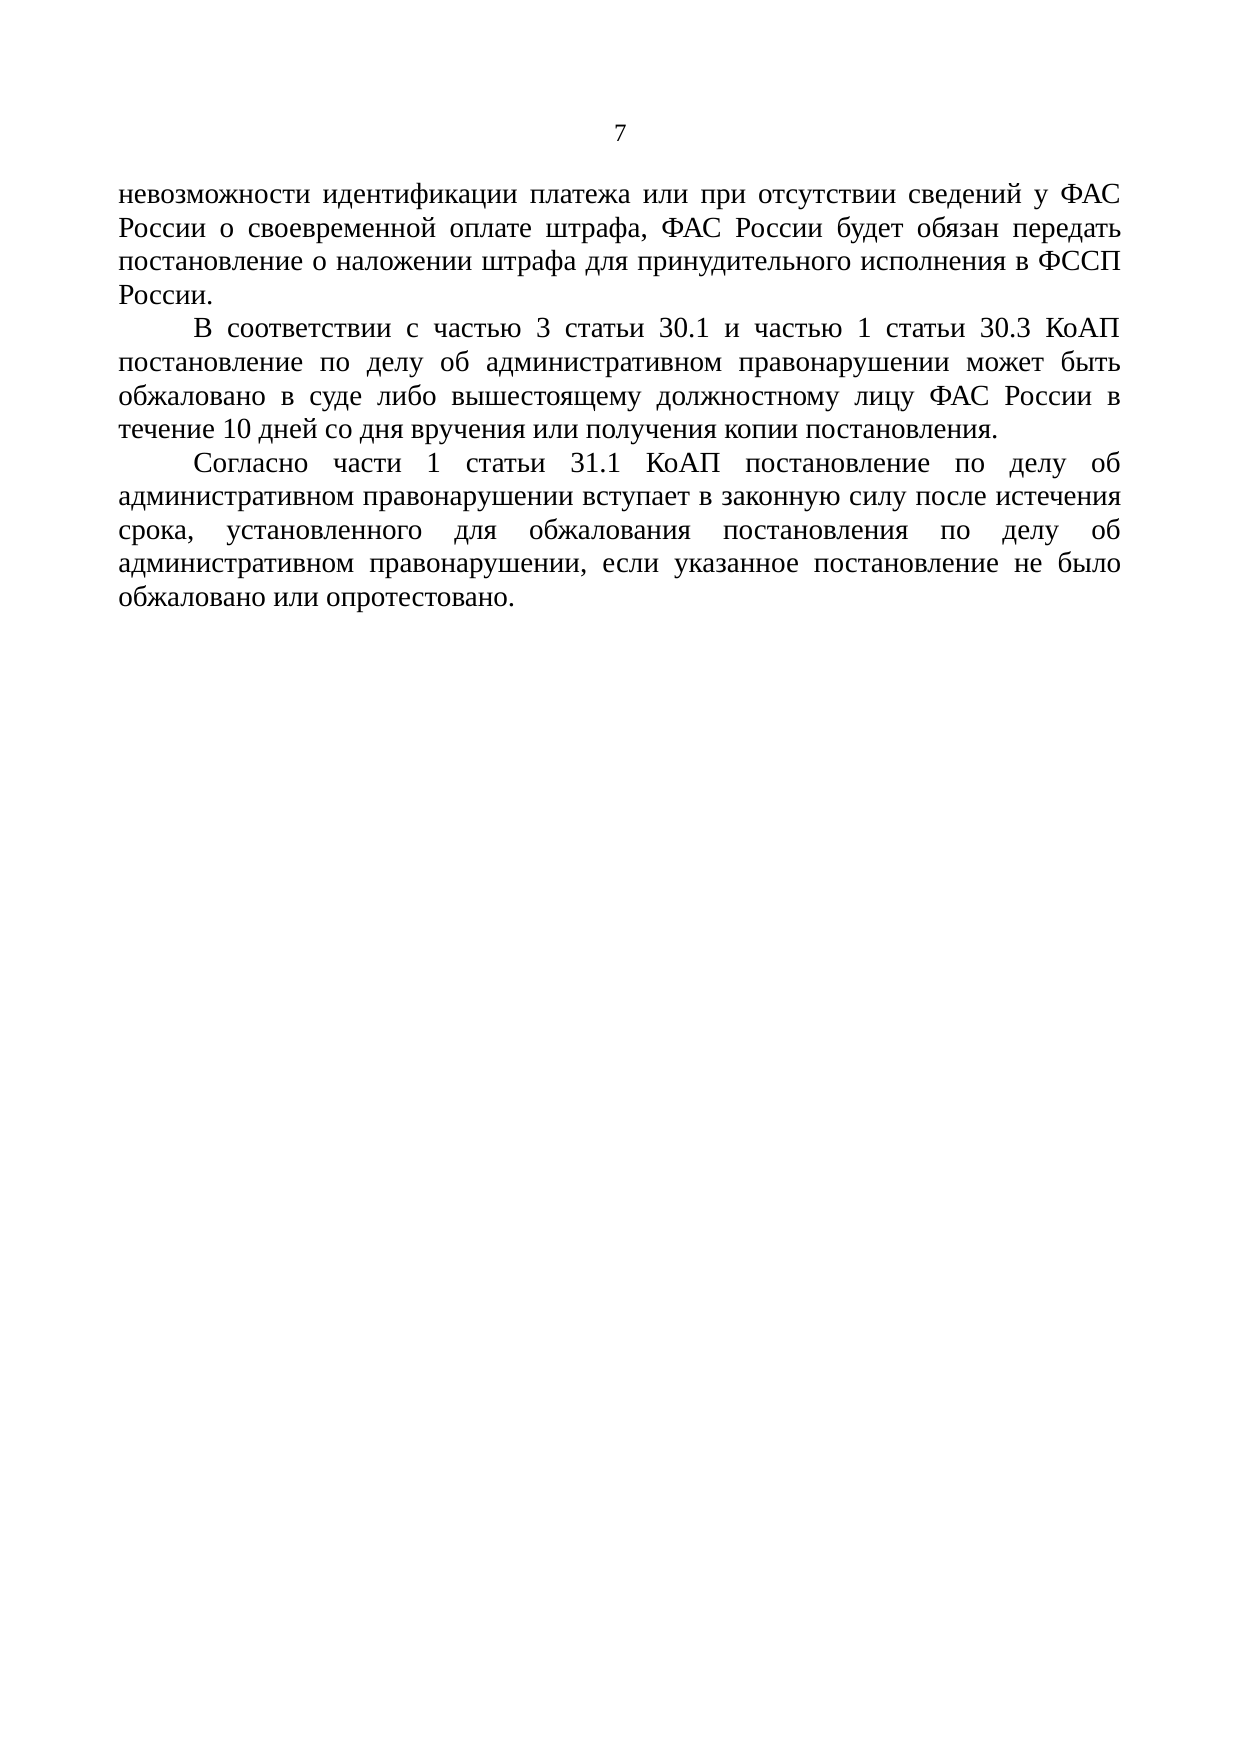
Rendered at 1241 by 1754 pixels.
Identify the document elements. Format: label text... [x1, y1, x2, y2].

text В соответствии с частью 3 статьи 30.1 и частью 1 статьи 30.3 КоАП постановление по делу об административном правонарушении может быть обжаловано в суде либо вышестоящему должностному лицу ФАС России в течение 10 дней со дня вручения или получения копии постановления. [118, 311, 1122, 445]
text Согласно части 1 статьи 31.1 КоАП постановление по делу об административном правонарушении вступает в законную силу после истечения срока, установленного для обжалования постановления по делу об административном правонарушении, если указанное постановление не было обжаловано или опротестовано. [118, 445, 1122, 612]
text невозможности идентификации платежа или при отсутствии сведений у ФАС России о своевременной оплате штрафа, ФАС России будет обязан передать постановление о наложении штрафа для принудительного исполнения в ФССП России. [118, 176, 1122, 311]
